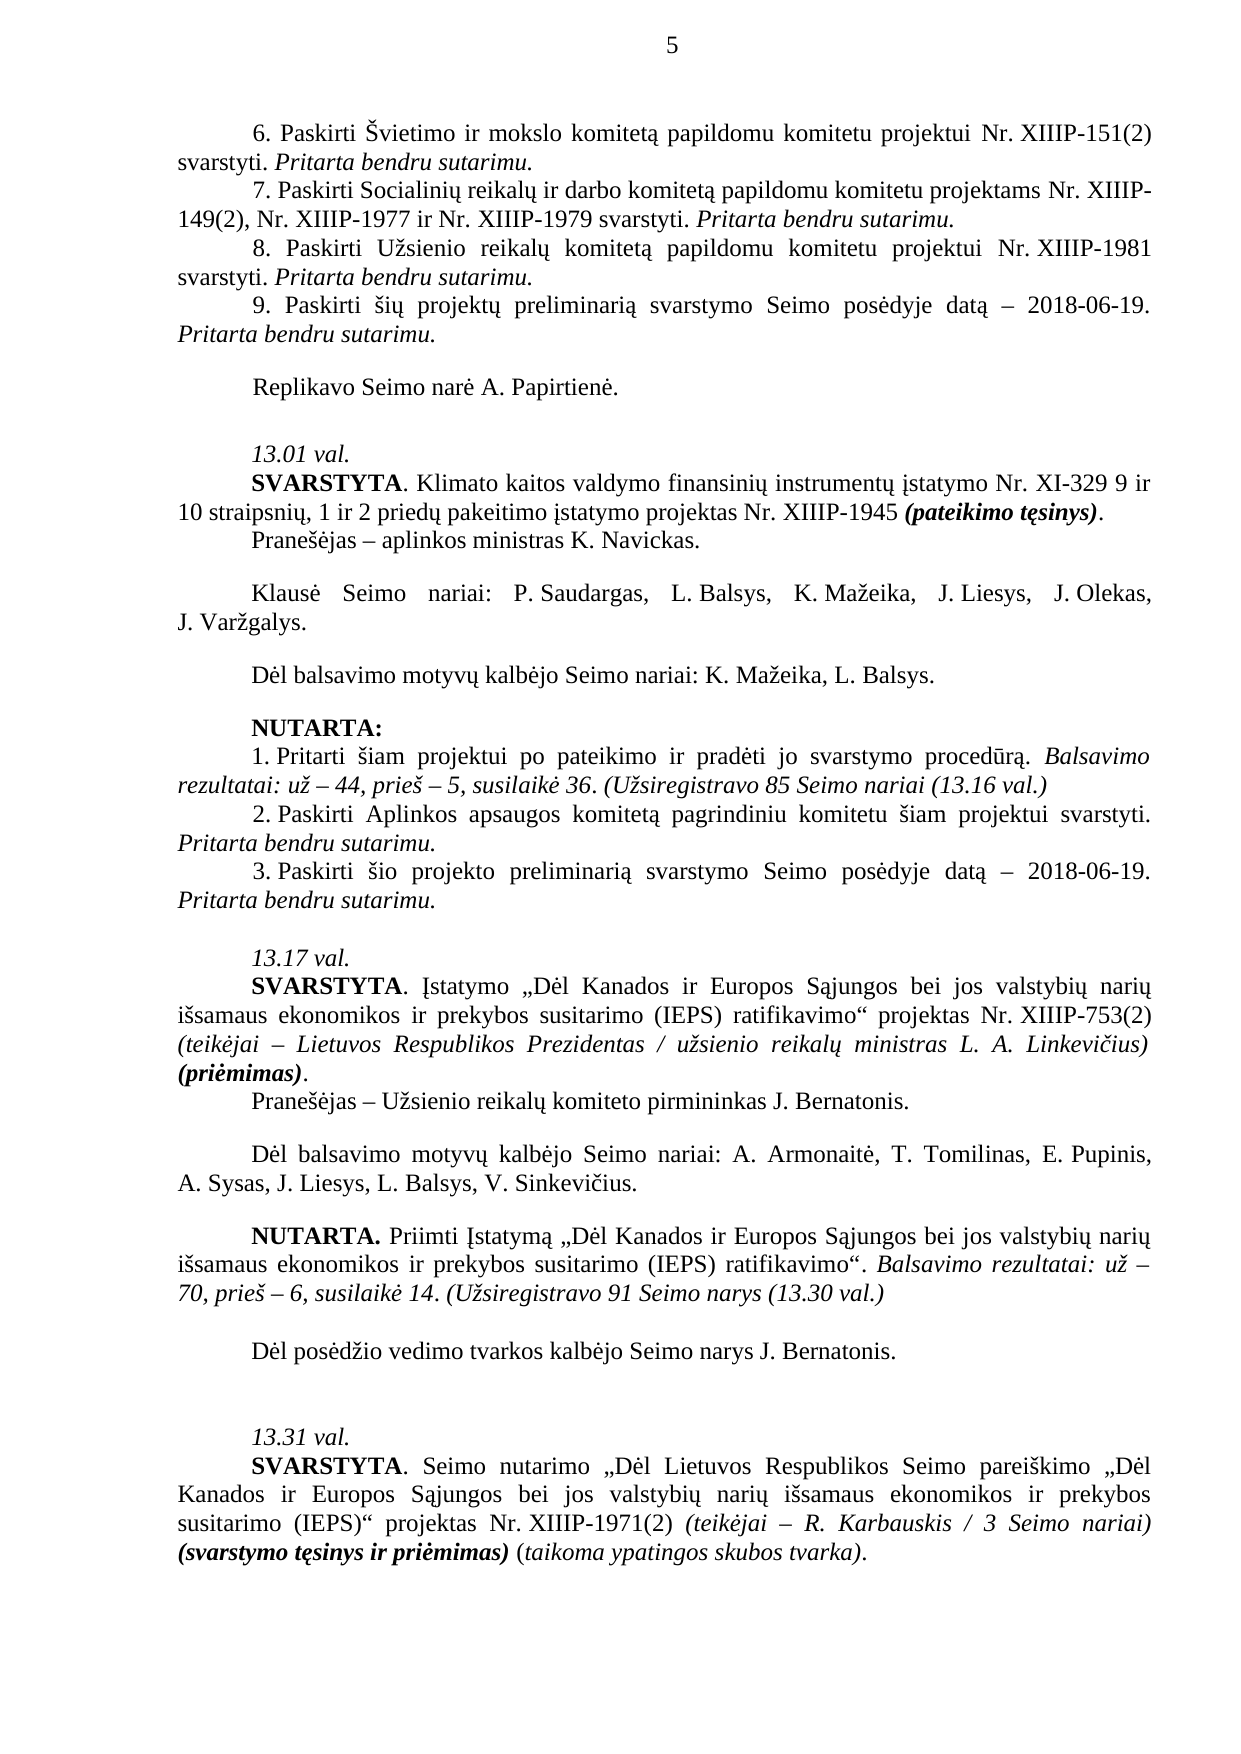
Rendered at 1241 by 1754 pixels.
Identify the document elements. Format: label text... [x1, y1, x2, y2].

text Pranešėjas – Užsienio reikalų komiteto pirmininkas J. Bernatonis. [177, 1086, 1152, 1115]
text SVARSTYTA. Klimato kaitos valdymo finansinių instrumentų įstatymo Nr. XI-329 9 ir 10 straipsnių, 1 ir 2 priedų pakeitimo įstatymo projektas Nr. XIIIP-1945 (pateikimo tęsinys). [177, 468, 1152, 526]
text NUTARTA: [177, 713, 1152, 741]
text 3. Paskirti šio projekto preliminarią svarstymo Seimo posėdyje datą – 2018-06-19. Pritarta bendru sutarimu. [177, 856, 1152, 914]
text NUTARTA. Priimti Įstatymą „Dėl Kanados ir Europos Sąjungos bei jos valstybių narių išsamaus ekonomikos ir prekybos susitarimo (IEPS) ratifikavimo“. Balsavimo rezultatai: už – 70, prieš – 6, susilaikė 14. (Užsiregistravo 91 Seimo narys (13.30 val.) [177, 1221, 1152, 1307]
text 9. Paskirti šių projektų preliminarią svarstymo Seimo posėdyje datą – 2018-06-19. Pritarta bendru sutarimu. [177, 291, 1152, 348]
text Klausė Seimo nariai: P. Saudargas, L. Balsys, K. Mažeika, J. Liesys, J. Olekas, J. Varžgalys. [177, 578, 1152, 636]
text 7. Paskirti Socialinių reikalų ir darbo komitetą papildomu komitetu projektams Nr. XIIIP-149(2), Nr. XIIIP-1977 ir Nr. XIIIP-1979 svarstyti. Pritarta bendru sutarimu. [177, 176, 1152, 233]
text 8. Paskirti Užsienio reikalų komitetą papildomu komitetu projektui Nr. XIIIP-1981 svarstyti. Pritarta bendru sutarimu. [177, 233, 1152, 291]
text Pranešėjas – aplinkos ministras K. Navickas. [177, 526, 1152, 554]
text 1. Pritarti šiam projektui po pateikimo ir pradėti jo svarstymo procedūrą. Balsavimo rezultatai: už – 44, prieš – 5, susilaikė 36. (Užsiregistravo 85 Seimo nariai (13.16 val.) [177, 741, 1152, 799]
text 13.17 val. [177, 943, 1152, 971]
text Replikavo Seimo narė A. Papirtienė. [177, 372, 1152, 401]
text SVARSTYTA. Įstatymo „Dėl Kanados ir Europos Sąjungos bei jos valstybių narių išsamaus ekonomikos ir prekybos susitarimo (IEPS) ratifikavimo“ projektas Nr. XIIIP-753(2) (teikėjai – Lietuvos Respublikos Prezidentas / užsienio reikalų ministras L. A. Linkevičius) (priėmimas). [177, 971, 1152, 1086]
text Dėl posėdžio vedimo tvarkos kalbėjo Seimo narys J. Bernatonis. [177, 1336, 1152, 1364]
text Dėl balsavimo motyvų kalbėjo Seimo nariai: K. Mažeika, L. Balsys. [177, 660, 1152, 688]
text 13.01 val. [177, 439, 1152, 468]
text 13.31 val. [177, 1422, 1152, 1451]
text 6. Paskirti Švietimo ir mokslo komitetą papildomu komitetu projektui Nr. XIIIP-151(2) svarstyti. Pritarta bendru sutarimu. [177, 118, 1152, 176]
text 2. Paskirti Aplinkos apsaugos komitetą pagrindiniu komitetu šiam projektui svarstyti. Pritarta bendru sutarimu. [177, 799, 1152, 856]
text SVARSTYTA. Seimo nutarimo „Dėl Lietuvos Respublikos Seimo pareiškimo „Dėl Kanados ir Europos Sąjungos bei jos valstybių narių išsamaus ekonomikos ir prekybos susitarimo (IEPS)“ projektas Nr. XIIIP-1971(2) (teikėjai – R. Karbauskis / 3 Seimo nariai) (svarstymo tęsinys ir priėmimas) (taikoma ypatingos skubos tvarka). [177, 1451, 1152, 1566]
text Dėl balsavimo motyvų kalbėjo Seimo nariai: A. Armonaitė, T. Tomilinas, E. Pupinis, A. Sysas, J. Liesys, L. Balsys, V. Sinkevičius. [177, 1139, 1152, 1197]
